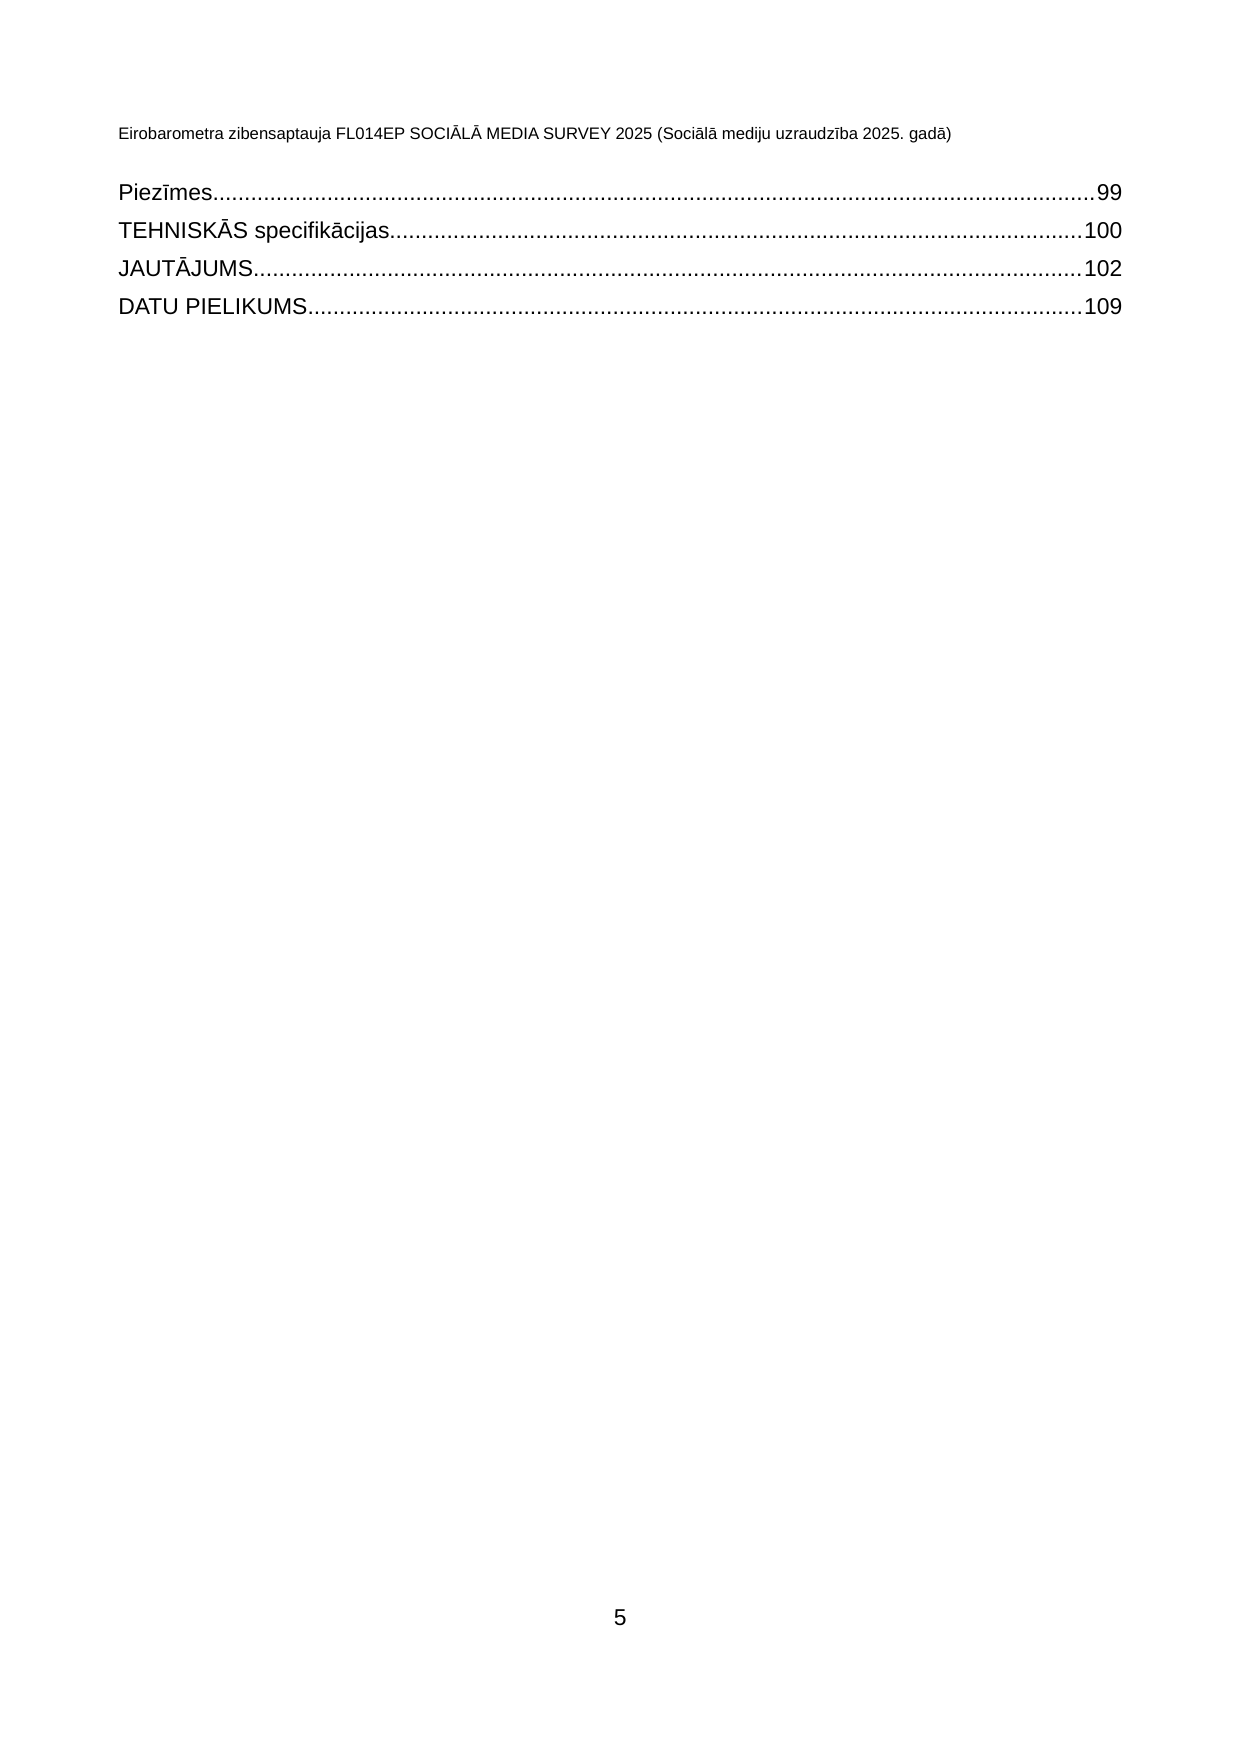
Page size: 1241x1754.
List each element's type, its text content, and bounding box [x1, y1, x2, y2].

text JAUTĀJUMS 102 [118, 255, 1122, 281]
text Piezīmes 99 [118, 179, 1122, 205]
text TEHNISKĀS specifikācijas 100 [118, 217, 1122, 243]
text DATU PIELIKUMS 109 [118, 293, 1122, 320]
